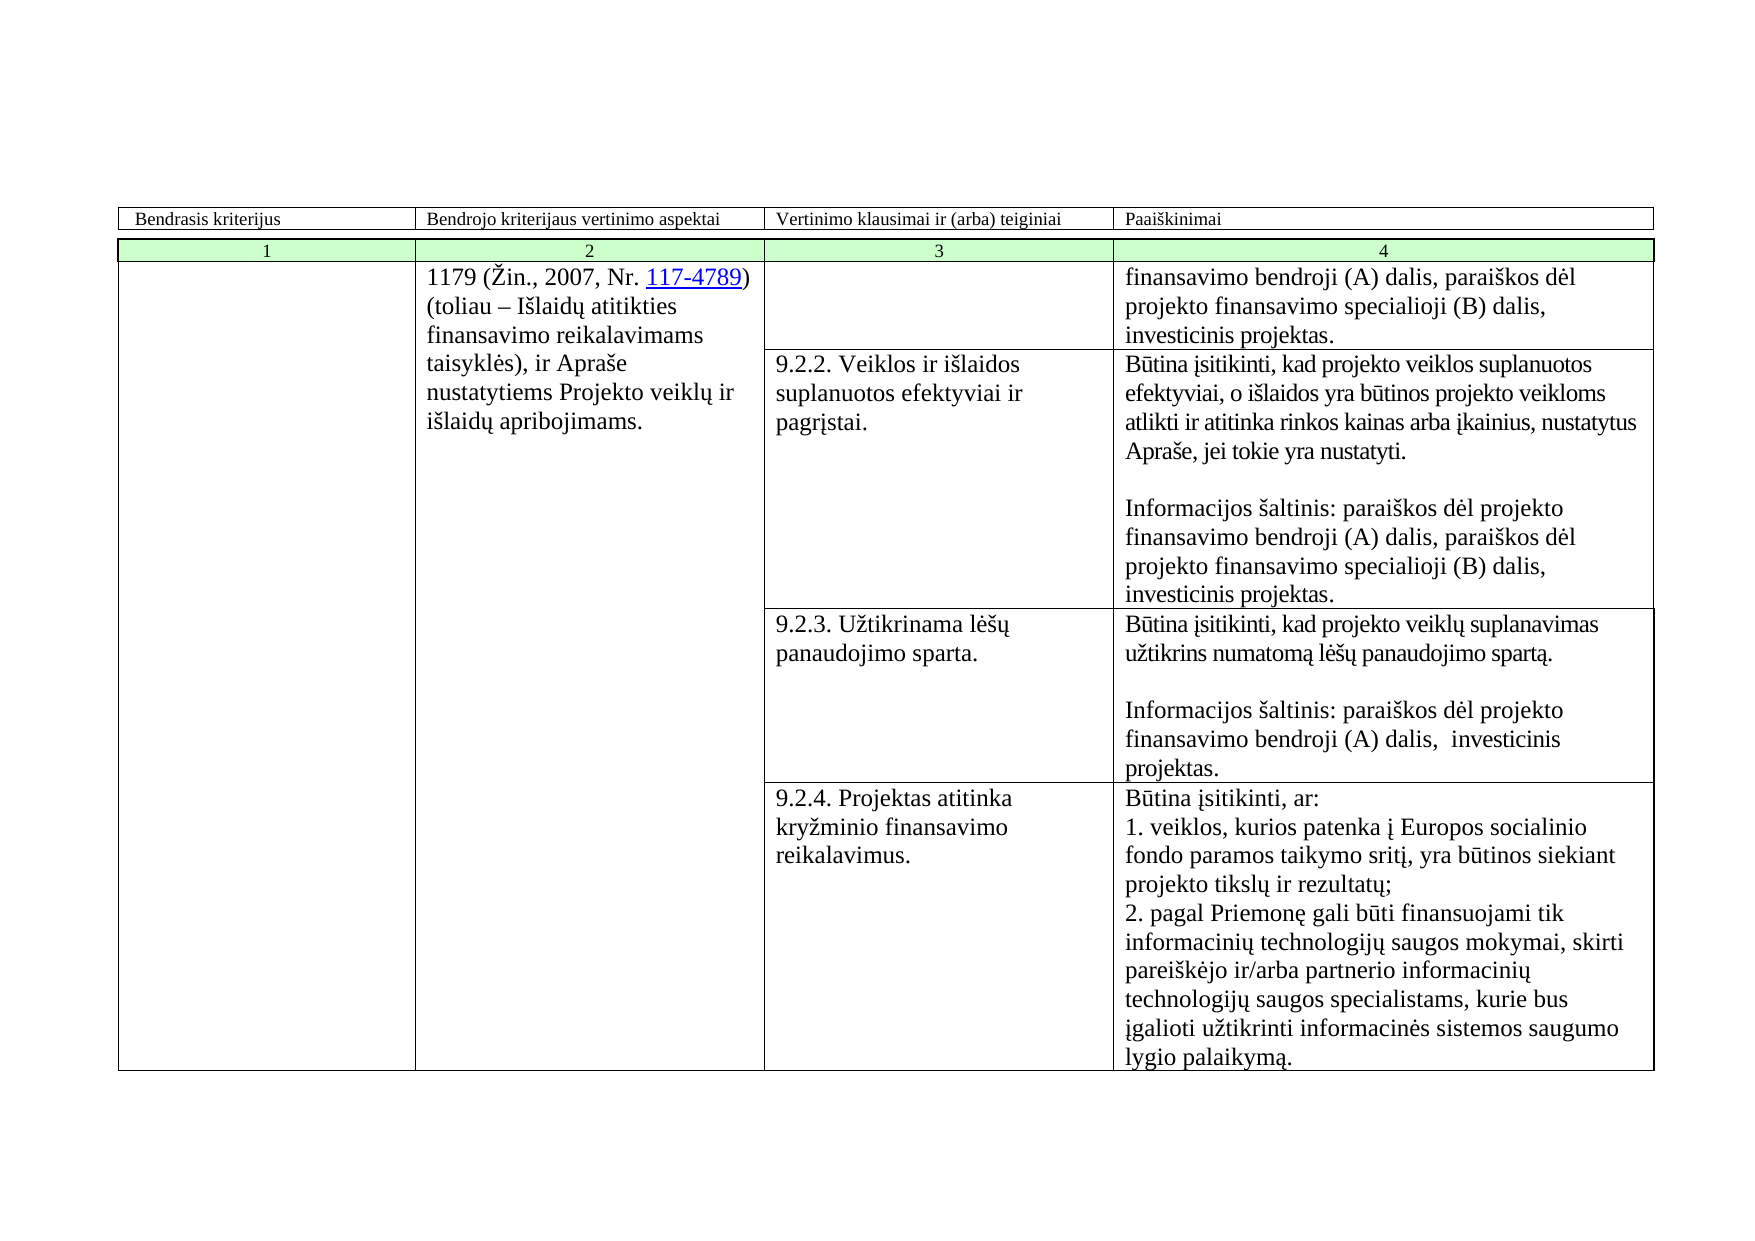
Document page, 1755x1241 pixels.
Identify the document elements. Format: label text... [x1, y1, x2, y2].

table_cell [118, 230, 415, 238]
table_header Vertinimo klausimai ir (arba) teiginiai [765, 208, 1113, 229]
table_cell 9.2.3. Užtikrinama lėšų panaudojimo sparta. [765, 609, 1113, 782]
table_cell [765, 262, 1113, 348]
table_cell 4 [1114, 240, 1653, 261]
table_cell 2 [416, 240, 764, 261]
table_cell finansavimo bendroji (A) dalis, paraiškos dėl projekto finansavimo specialioji (B) dalis, investicinis projektas. [1114, 262, 1653, 348]
table_cell 1179 (Žin., 2007, Nr. 117-4789) (toliau – Išlaidų atitikties finansavimo reikalavimams taisyklės), ir Apraše nustatytiems Projekto veiklų ir išlaidų apribojimams. [416, 262, 764, 1070]
table_cell 3 [765, 240, 1113, 261]
table_header Bendrojo kriterijaus vertinimo aspektai [416, 208, 764, 229]
table_cell 9.2.2. Veiklos ir išlaidos suplanuotos efektyviai ir pagrįstai. [765, 350, 1113, 608]
table_cell 9.2.4. Projektas atitinka kryžminio finansavimo reikalavimus. [765, 783, 1113, 1070]
table_cell [415, 230, 764, 238]
table_cell 1 [119, 240, 415, 261]
table_cell [764, 230, 1113, 238]
table_header Paaiškinimai [1114, 208, 1653, 229]
table_cell Būtina įsitikinti, ar: 1. veiklos, kurios patenka į Europos socialinio fondo paramos taikymo sritį, yra būtinos siekiant projekto tikslų ir rezultatų; 2. pagal Priemonę gali būti finansuojami tik informacinių technologijų saugos mokymai, skirti pareiškėjo ir/arba partnerio informacinių technologijų saugos specialistams, kurie bus įgalioti užtikrinti informacinės sistemos saugumo lygio palaikymą. [1114, 783, 1653, 1070]
table_cell Būtina įsitikinti, kad projekto veiklų suplanavimas užtikrins numatomą lėšų panaudojimo spartą. Informacijos šaltinis: paraiškos dėl projekto finansavimo bendroji (A) dalis, investicinis projektas. [1114, 609, 1653, 782]
table_cell Būtina įsitikinti, kad projekto veiklos suplanuotos efektyviai, o išlaidos yra būtinos projekto veikloms atlikti ir atitinka rinkos kainas arba įkainius, nustatytus Apraše, jei tokie yra nustatyti. Informacijos šaltinis: paraiškos dėl projekto finansavimo bendroji (A) dalis, paraiškos dėl projekto finansavimo specialioji (B) dalis, investicinis projektas. [1114, 350, 1653, 608]
table_header Bendrasis kriterijus [119, 208, 415, 229]
table_cell [119, 262, 415, 1070]
table_cell [1114, 230, 1653, 238]
